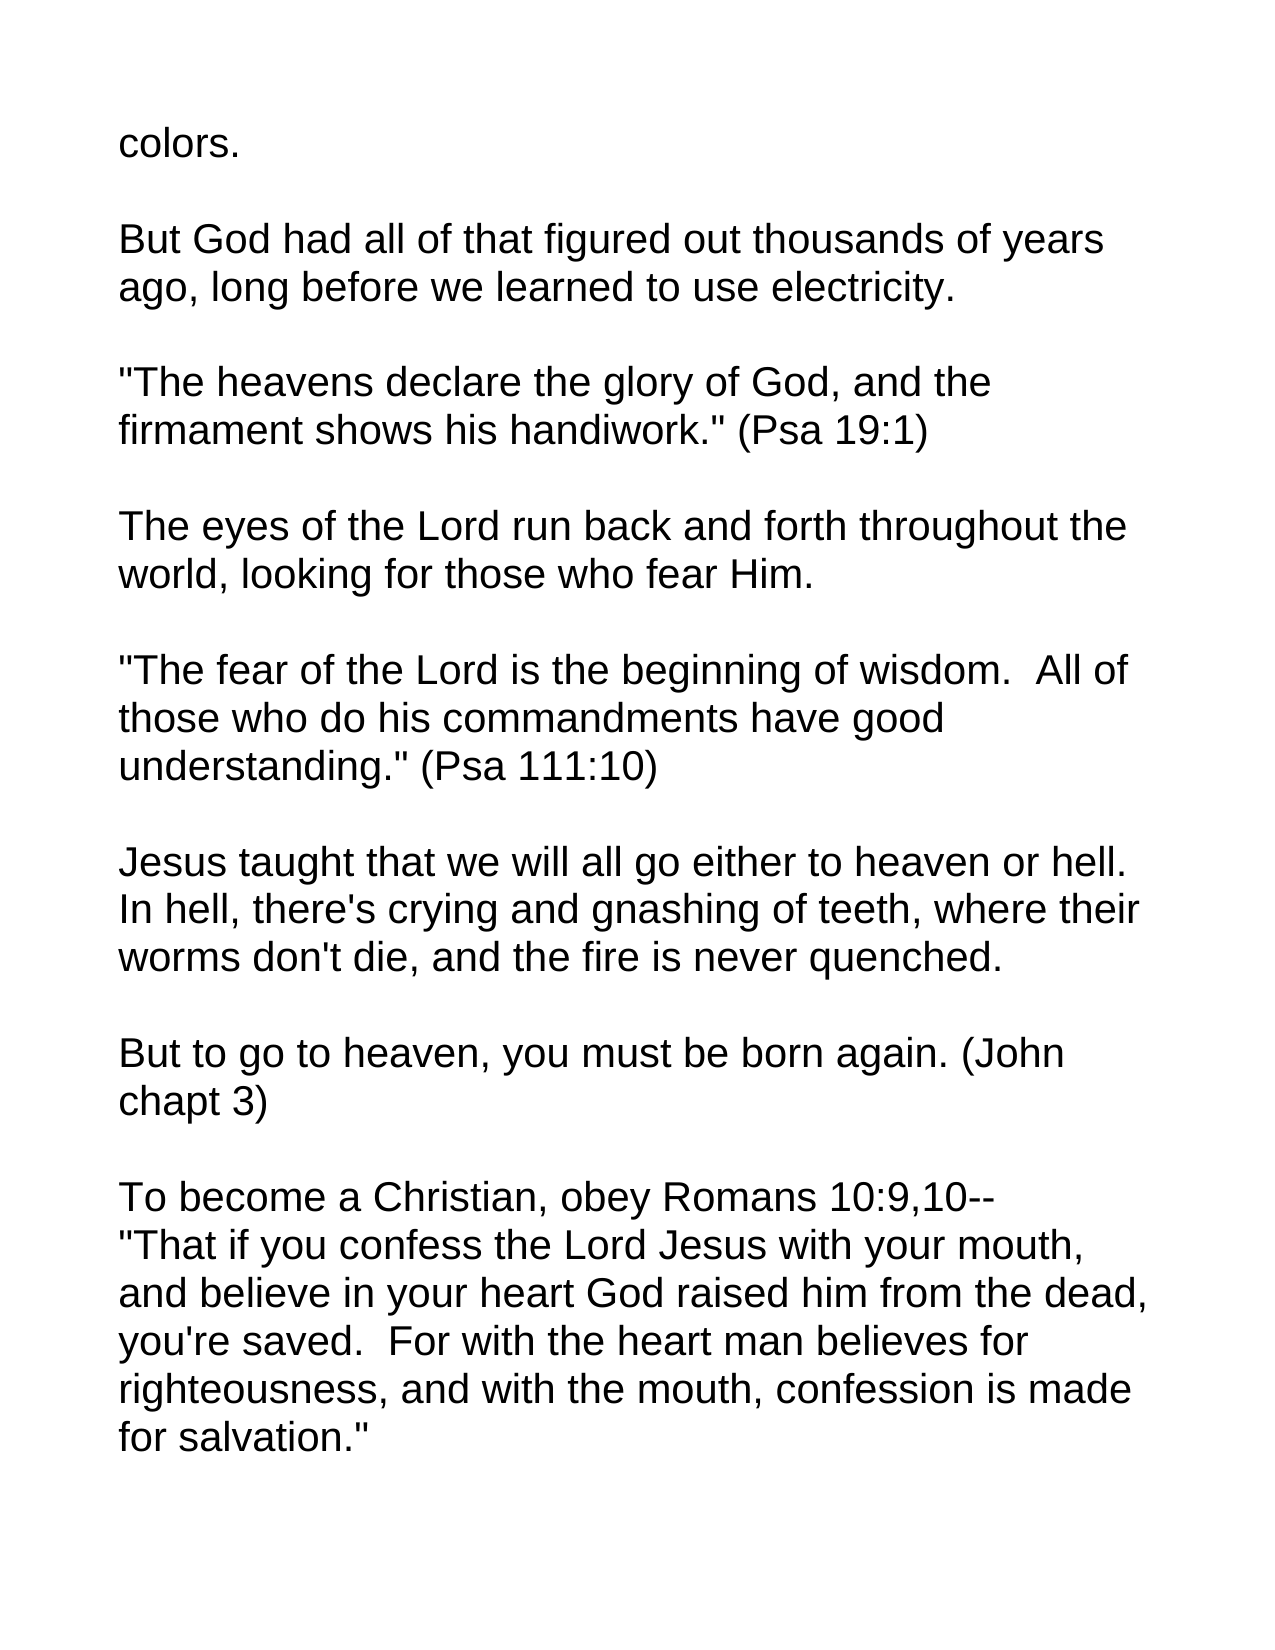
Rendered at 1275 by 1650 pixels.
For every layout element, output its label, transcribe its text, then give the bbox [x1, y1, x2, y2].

text But to go to heaven, you must be born again. (John chapt 3) [118, 1028, 1157, 1124]
text To become a Christian, obey Romans 10:9,10-- [118, 1172, 1157, 1220]
text "The heavens declare the glory of God, and the firmament shows his handiwork." (Psa 19:1) [118, 358, 1157, 453]
text colors. [118, 118, 1157, 166]
text The eyes of the Lord run back and forth throughout the world, looking for those who fear Him. [118, 501, 1157, 597]
text But God had all of that figured out thousands of years ago, long before we learned to use electricity. [118, 214, 1157, 310]
text Jesus taught that we will all go either to heaven or hell. In hell, there's crying and gnashing of teeth, where their worms don't die, and the fire is never quenched. [118, 837, 1157, 981]
text "The fear of the Lord is the beginning of wisdom. All of those who do his commandments have good understanding." (Psa 111:10) [118, 645, 1157, 789]
text "That if you confess the Lord Jesus with your mouth, and believe in your heart God raised him from the dead, you're saved. For with the heart man believes for righteousness, and with the mouth, confession is made for salvation." [118, 1220, 1157, 1460]
